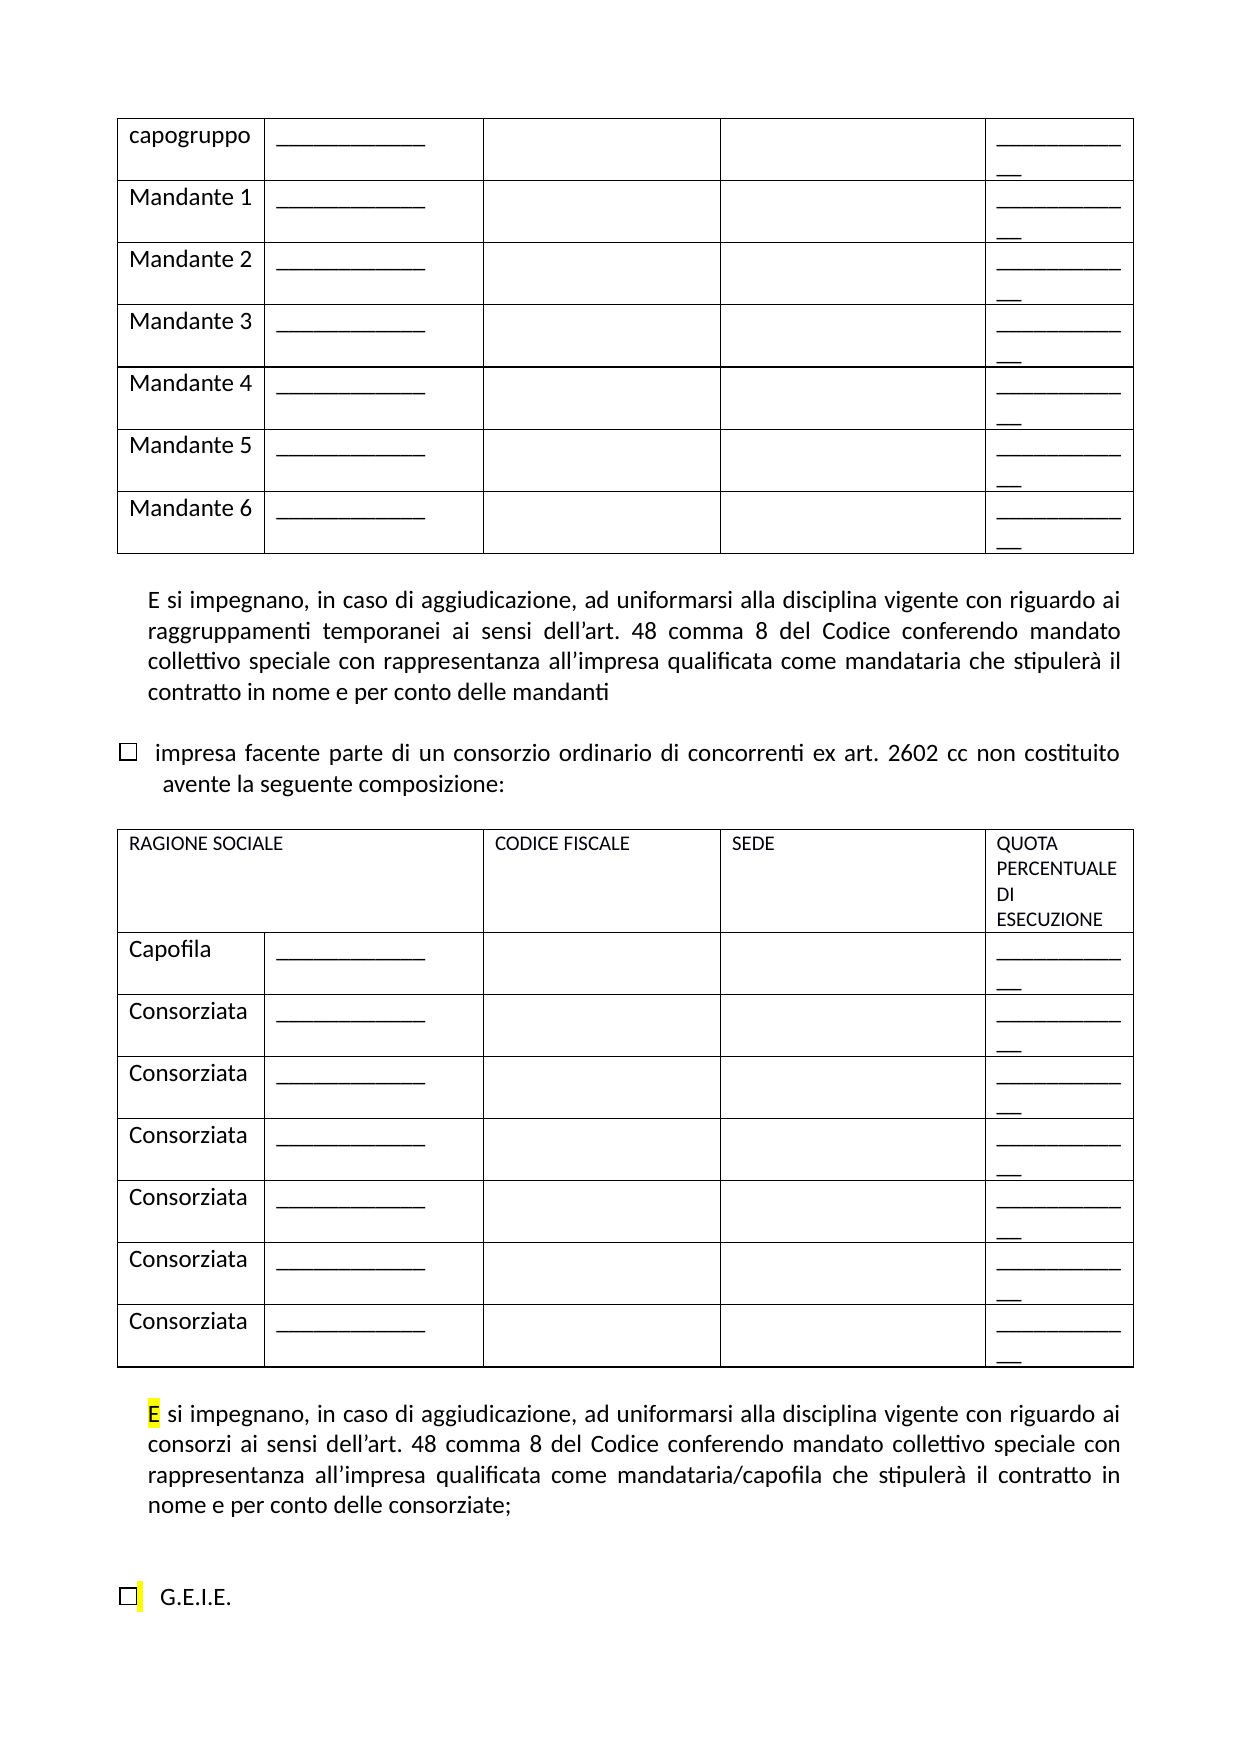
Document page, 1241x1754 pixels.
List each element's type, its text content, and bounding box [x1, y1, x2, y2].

table_cell [721, 933, 985, 994]
table_cell ____________ [265, 1119, 483, 1180]
table_cell ____________ [986, 995, 1133, 1056]
table_cell [484, 933, 720, 994]
table_cell ____________ [265, 119, 483, 180]
table_cell [721, 995, 985, 1056]
table_cell [721, 492, 985, 553]
table_cell [484, 492, 720, 553]
table_cell ____________ [986, 1305, 1133, 1366]
table_cell ____________ [265, 1243, 483, 1304]
table_cell Consorziata [118, 995, 264, 1056]
table_cell Mandante 5 [118, 430, 264, 491]
table_cell [721, 430, 985, 491]
table_cell ____________ [986, 1243, 1133, 1304]
table_cell [721, 368, 985, 428]
table_cell Mandante 4 [118, 368, 264, 428]
table_cell [484, 1181, 720, 1242]
table_cell [484, 305, 720, 366]
table_cell Consorziata [118, 1243, 264, 1304]
table_cell [484, 430, 720, 491]
table_cell [484, 1119, 720, 1180]
table_cell Mandante 1 [118, 181, 264, 242]
table_cell [484, 1243, 720, 1304]
table_cell ____________ [265, 1057, 483, 1118]
table_header ragione sociale [118, 830, 483, 932]
table_cell Consorziata [118, 1057, 264, 1118]
text E si impegnano, in caso di aggiudicazione, ad uniformarsi alla disciplina vigente con riguardo ai consorzi ai sensi dell’art. 48 comma 8 del Codice conferendo mandato collettivo speciale con rappresentanza all’impresa qualificata come mandataria/capofila che stipulerà il contratto in nome e per conto delle consorziate; [148, 1398, 1122, 1520]
table_cell ____________ [265, 181, 483, 242]
table_cell ____________ [986, 492, 1133, 553]
table_cell ____________ [986, 933, 1133, 994]
table_cell [721, 1243, 985, 1304]
table_cell Consorziata [118, 1305, 264, 1366]
table_cell ____________ [986, 119, 1133, 180]
table_cell ____________ [986, 368, 1133, 428]
table_cell ____________ [986, 430, 1133, 491]
table_cell ____________ [265, 430, 483, 491]
table_cell ____________ [265, 368, 483, 428]
table_cell ____________ [265, 492, 483, 553]
table_cell ____________ [986, 181, 1133, 242]
table_cell [721, 1181, 985, 1242]
table_cell [484, 243, 720, 304]
table_cell Consorziata [118, 1181, 264, 1242]
text impresa facente parte di un consorzio ordinario di concorrenti ex art. 2602 cc non costituito avente la seguente composizione: [118, 737, 1122, 799]
table_header codice fiscale [484, 830, 720, 932]
table_cell [484, 119, 720, 180]
table_cell [721, 243, 985, 304]
table_cell Mandante 3 [118, 305, 264, 366]
table_cell capogruppo [118, 119, 264, 180]
text E si impegnano, in caso di aggiudicazione, ad uniformarsi alla disciplina vigente con riguardo ai raggruppamenti temporanei ai sensi dell’art. 48 comma 8 del Codice conferendo mandato collettivo speciale con rappresentanza all’impresa qualificata come mandataria che stipulerà il contratto in nome e per conto delle mandanti [148, 584, 1122, 706]
table_cell ____________ [265, 1305, 483, 1366]
table_cell ____________ [265, 243, 483, 304]
table_cell [721, 1305, 985, 1366]
table_cell ____________ [986, 305, 1133, 366]
table_cell ____________ [265, 995, 483, 1056]
table_cell Mandante 6 [118, 492, 264, 553]
table_cell ____________ [265, 933, 483, 994]
table_cell ____________ [265, 305, 483, 366]
table_cell Capofila [118, 933, 264, 994]
table_header Quota percentuale di esecuzione [986, 830, 1133, 932]
table_cell [484, 1305, 720, 1366]
table_cell ____________ [986, 1119, 1133, 1180]
table_cell [484, 181, 720, 242]
table_cell Mandante 2 [118, 243, 264, 304]
table_cell [721, 1057, 985, 1118]
table_cell [721, 305, 985, 366]
table_header sede [721, 830, 985, 932]
table_cell Consorziata [118, 1119, 264, 1180]
text G.E.I.E. [118, 1581, 1122, 1612]
table_cell [484, 1057, 720, 1118]
table_cell [721, 119, 985, 180]
table_cell [721, 181, 985, 242]
table_cell ____________ [986, 243, 1133, 304]
table_cell ____________ [986, 1181, 1133, 1242]
table_cell [721, 1119, 985, 1180]
table_cell ____________ [986, 1057, 1133, 1118]
table_cell ____________ [265, 1181, 483, 1242]
table_cell [484, 995, 720, 1056]
table_cell [484, 368, 720, 428]
